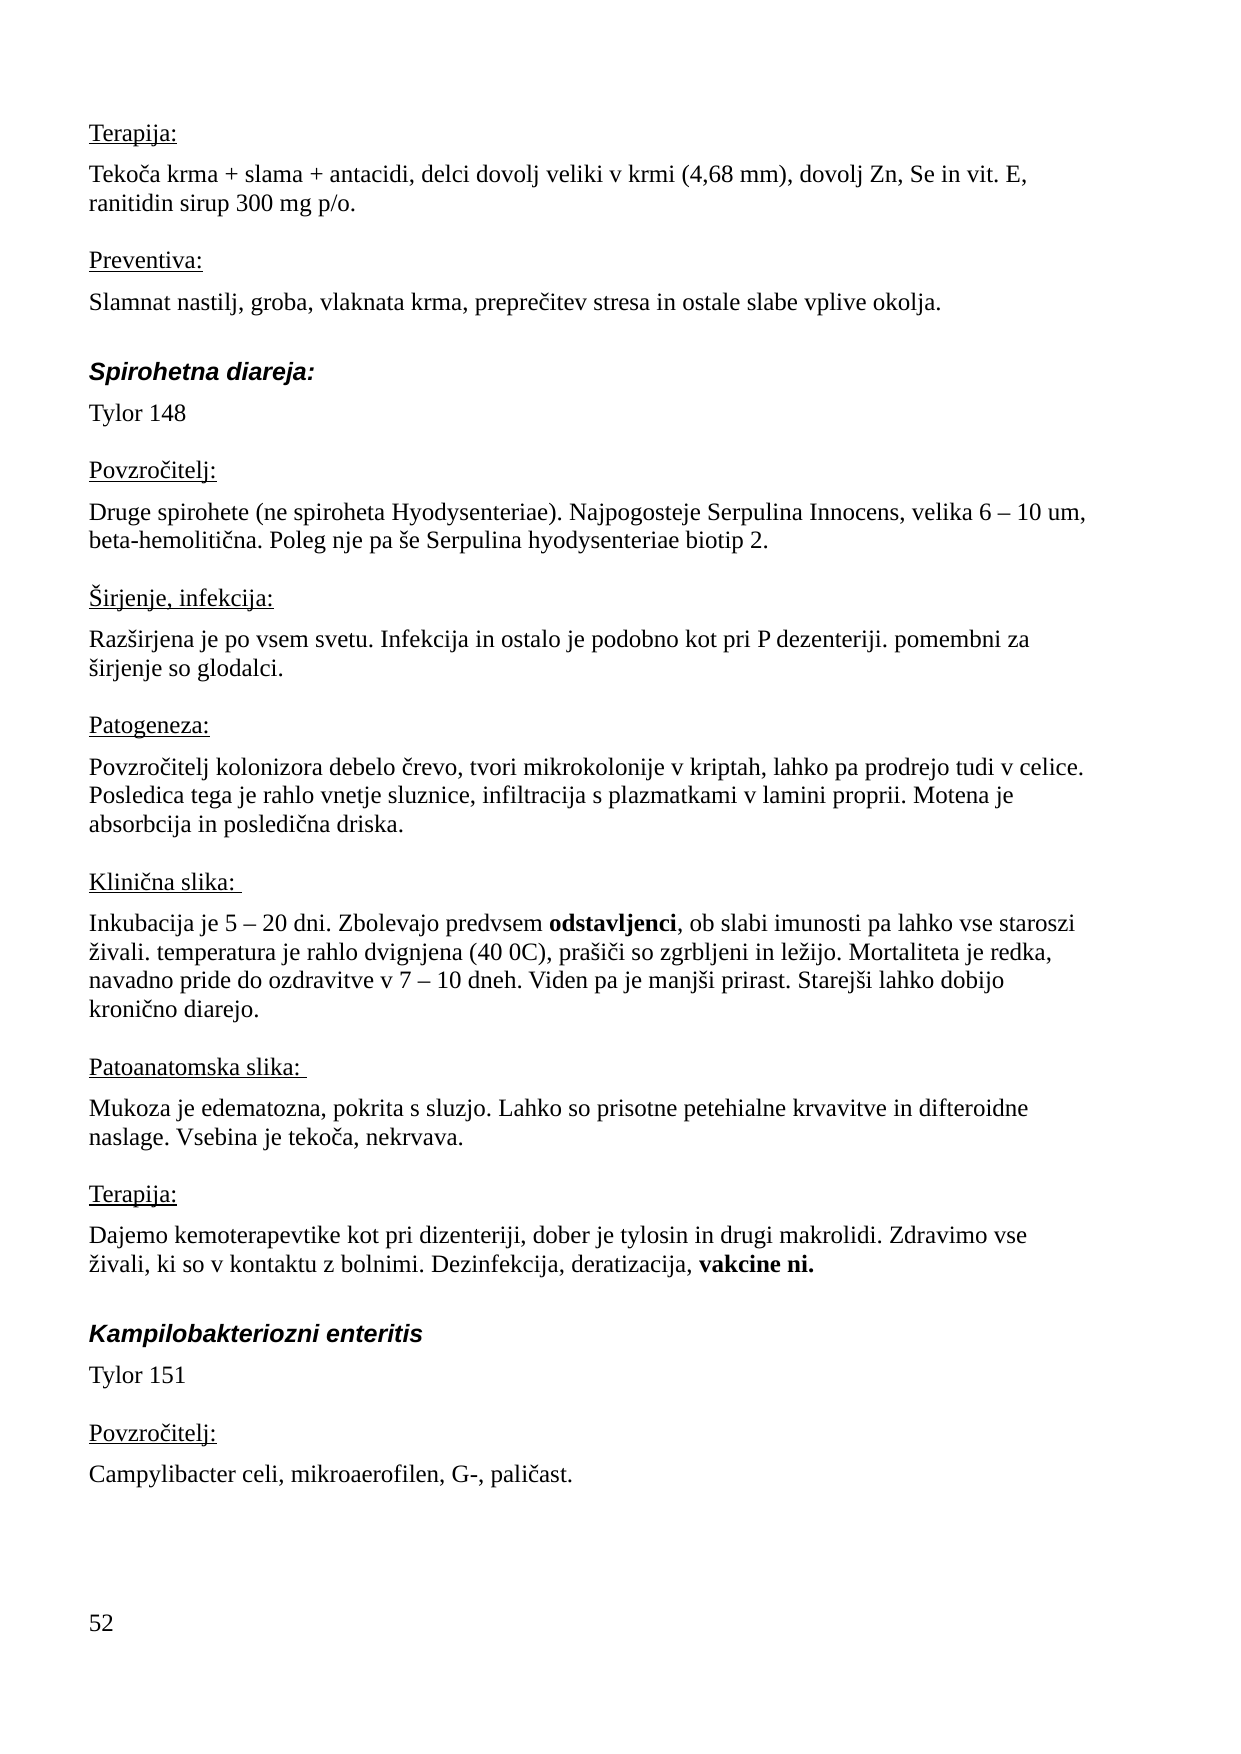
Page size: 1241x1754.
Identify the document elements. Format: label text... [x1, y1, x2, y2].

subtitle Patoanatomska slika: [89, 1052, 1092, 1081]
text Dajemo kemoterapevtike kot pri dizenteriji, dober je tylosin in drugi makrolidi. Zdravimo vse živali, ki so v kontaktu z bolnimi. Dezinfekcija, deratizacija, vakcine ni. [89, 1221, 1092, 1278]
text Povzročitelj kolonizora debelo črevo, tvori mikrokolonije v kriptah, lahko pa prodrejo tudi v celice. Posledica tega je rahlo vnetje sluznice, infiltracija s plazmatkami v lamini proprii. Motena je absorbcija in posledična driska. [89, 752, 1092, 838]
subtitle Povzročitelj: [89, 1418, 1092, 1447]
subtitle Povzročitelj: [89, 456, 1092, 484]
text Tylor 148 [89, 398, 1092, 427]
subtitle Kampilobakteriozni enteritis [89, 1319, 1092, 1348]
text Mukoza je edematozna, pokrita s sluzjo. Lahko so prisotne petehialne krvavitve in difteroidne naslage. Vsebina je tekoča, nekrvava. [89, 1093, 1092, 1151]
subtitle Širjenje, infekcija: [89, 583, 1092, 612]
subtitle Terapija: [89, 118, 1092, 147]
text Druge spirohete (ne spiroheta Hyodysenteriae). Najpogosteje Serpulina Innocens, velika 6 – 10 um, beta-hemolitična. Poleg nje pa še Serpulina hyodysenteriae biotip 2. [89, 497, 1092, 554]
subtitle Spirohetna diareja: [89, 357, 1092, 386]
subtitle Terapija: [89, 1179, 1092, 1208]
text Inkubacija je 5 – 20 dni. Zbolevajo predvsem odstavljenci, ob slabi imunosti pa lahko vse staroszi živali. temperatura je rahlo dvignjena (40 0C), prašiči so zgrbljeni in ležijo. Mortaliteta je redka, navadno pride do ozdravitve v 7 – 10 dneh. Viden pa je manjši prirast. Starejši lahko dobijo kronično diarejo. [89, 908, 1092, 1023]
text Razširjena je po vsem svetu. Infekcija in ostalo je podobno kot pri P dezenteriji. pomembni za širjenje so glodalci. [89, 624, 1092, 682]
text Campylibacter celi, mikroaerofilen, G-, paličast. [89, 1459, 1092, 1488]
subtitle Patogeneza: [89, 711, 1092, 739]
subtitle Preventiva: [89, 246, 1092, 274]
text Tylor 151 [89, 1361, 1092, 1389]
text Slamnat nastilj, groba, vlaknata krma, preprečitev stresa in ostale slabe vplive okolja. [89, 287, 1092, 316]
text Tekoča krma + slama + antacidi, delci dovolj veliki v krmi (4,68 mm), dovolj Zn, Se in vit. E, ranitidin sirup 300 mg p/o. [89, 159, 1092, 217]
subtitle Klinična slika: [89, 867, 1092, 896]
